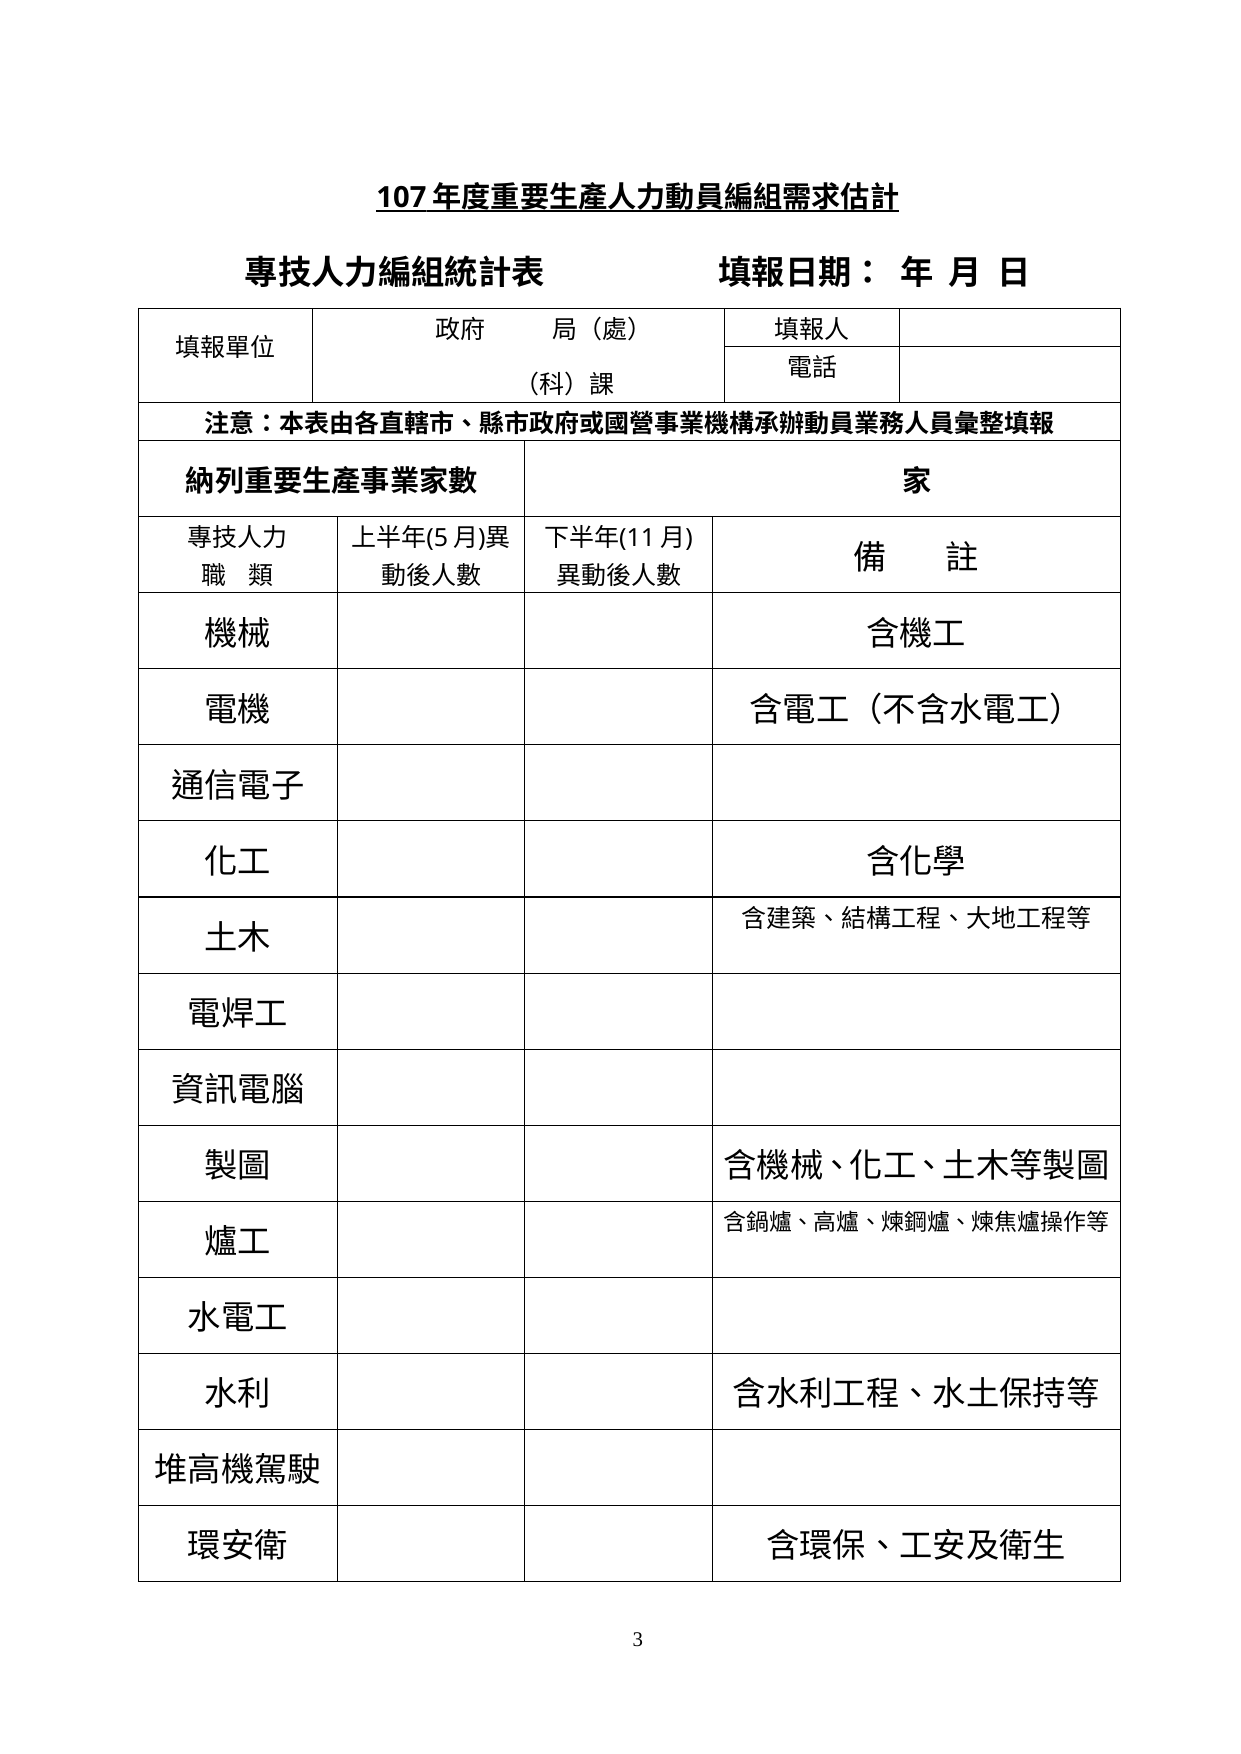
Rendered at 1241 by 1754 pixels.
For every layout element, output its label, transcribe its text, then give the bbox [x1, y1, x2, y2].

table_cell 機械 [139, 593, 337, 668]
table_cell [525, 1278, 712, 1353]
table_cell 含建築、結構工程、大地工程等 [713, 898, 1120, 972]
table_cell [713, 974, 1120, 1048]
table_cell [338, 974, 524, 1048]
table_cell [338, 821, 524, 896]
table_cell [713, 1050, 1120, 1124]
table_cell 堆高機駕駛 [139, 1430, 337, 1505]
table_cell [338, 1278, 524, 1353]
table_cell [338, 1430, 524, 1505]
table_cell [338, 745, 524, 820]
table_cell 通信電子 [139, 745, 337, 820]
table_cell 電機 [139, 669, 337, 744]
table_cell [713, 1278, 1120, 1353]
table_cell [338, 1050, 524, 1124]
table_cell 含機械、化工、土木等製圖 [713, 1126, 1120, 1201]
text 107年度重要生產人力動員編組需求估計 [150, 157, 1125, 232]
table_cell [525, 1506, 712, 1581]
table_cell 化工 [139, 821, 337, 896]
table_cell [338, 1202, 524, 1277]
table_cell [525, 745, 712, 820]
table_cell 含機工 [713, 593, 1120, 668]
table_cell 含電工（不含水電工） [713, 669, 1120, 744]
table_header 填報單位 [139, 309, 312, 402]
table_cell 爐工 [139, 1202, 337, 1277]
table_cell 下半年(11月)異動後人數 [525, 517, 712, 592]
table_cell [338, 898, 524, 972]
table_cell 含化學 [713, 821, 1120, 896]
table_cell 環安衛 [139, 1506, 337, 1581]
table_cell 水利 [139, 1354, 337, 1429]
table_cell [338, 1126, 524, 1201]
table_cell [900, 347, 1120, 402]
table_cell [525, 1050, 712, 1124]
table_cell [525, 1202, 712, 1277]
table_cell [525, 1430, 712, 1505]
table_cell 電焊工 [139, 974, 337, 1048]
table_cell [713, 1430, 1120, 1505]
table_cell [525, 1354, 712, 1429]
table_cell [338, 1506, 524, 1581]
table_cell 土木 [139, 898, 337, 972]
table_cell 備 註 [713, 517, 1120, 592]
table_header [900, 309, 1120, 346]
table_cell [338, 1354, 524, 1429]
table_cell [525, 593, 712, 668]
table_cell [338, 669, 524, 744]
table_cell [525, 974, 712, 1048]
table_cell [525, 669, 712, 744]
table_cell 資訊電腦 [139, 1050, 337, 1124]
table_cell 含鍋爐、高爐、煉鋼爐、煉焦爐操作等 [713, 1202, 1120, 1277]
table_cell 水電工 [139, 1278, 337, 1353]
table_cell [338, 593, 524, 668]
table_cell [525, 898, 712, 972]
table_cell 注意：本表由各直轄市、縣市政府或國營事業機構承辦動員業務人員彙整填報 [139, 403, 1120, 440]
table_cell [525, 1126, 712, 1201]
table_cell 電話 [725, 347, 899, 402]
table_cell 製圖 [139, 1126, 337, 1201]
text 專技人力編組統計表 填報日期： 年 月 日 [150, 232, 1125, 307]
table_cell 專技人力 職 類 [139, 517, 337, 592]
table_cell [525, 821, 712, 896]
table_header 政府 局（處） （科）課 [313, 309, 724, 402]
table_cell 含環保、工安及衛生 [713, 1506, 1120, 1581]
table_cell 含水利工程、水土保持等 [713, 1354, 1120, 1429]
table_cell [713, 745, 1120, 820]
table_cell 納列重要生產事業家數 [139, 441, 524, 516]
table_header 填報人 [725, 309, 899, 346]
table_cell 家 [525, 441, 1120, 516]
table_cell 上半年(5月)異動後人數 [338, 517, 524, 592]
